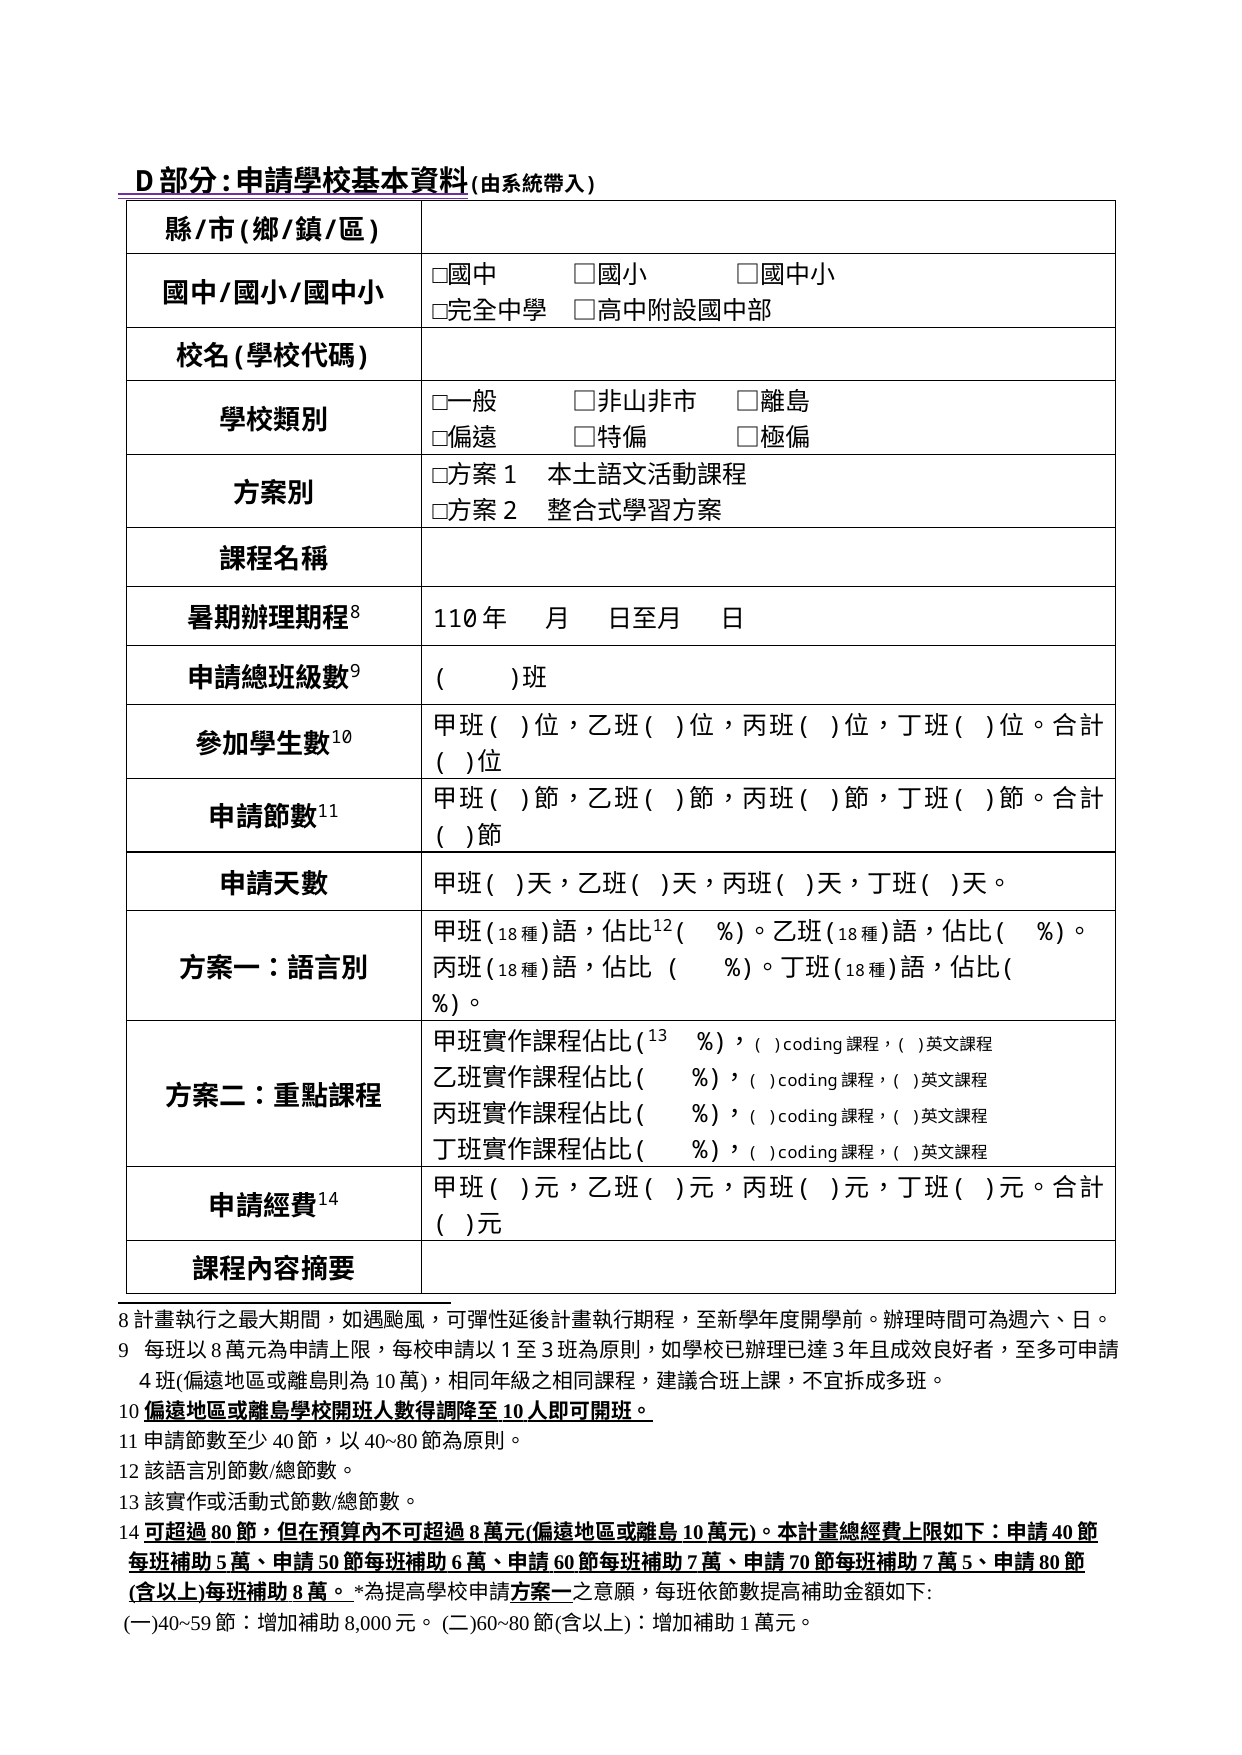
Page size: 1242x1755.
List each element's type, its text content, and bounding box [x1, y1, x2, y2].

table_cell 校名(學校代碼) [127, 328, 421, 380]
table_cell 方案別 [127, 455, 421, 527]
table_cell 甲班( )元，乙班( )元，丙班( )元，丁班( )元。合計( )元 [422, 1167, 1115, 1240]
table_cell 申請節數 [127, 779, 421, 851]
table_cell 國中/國小/國中小 [127, 254, 421, 327]
table_cell 方案二：重點課程 [127, 1021, 421, 1166]
table_cell □國中 □國小 □國中小 □完全中學 □高中附設國中部 [422, 254, 1115, 327]
table_cell 110年 月 日至月 日 [422, 587, 1115, 645]
table_cell 方案一：語言別 [127, 911, 421, 1020]
text D部分:申請學校基本資料(由系統帶入) [118, 158, 1123, 200]
table_cell 甲班(18種)語，佔比( %)。乙班(18種)語，佔比( %)。 丙班(18種)語，佔比 ( %)。丁班(18種)語，佔比( %)。 [422, 911, 1115, 1020]
table_cell 申請天數 [127, 853, 421, 910]
table_cell 參加學生數 [127, 705, 421, 778]
table_cell 課程內容摘要 [127, 1241, 421, 1293]
table_cell [422, 1241, 1115, 1293]
table_cell 課程名稱 [127, 528, 421, 586]
table_cell 申請總班級數 [127, 646, 421, 704]
table_cell 甲班( )天，乙班( )天，丙班( )天，丁班( )天。 [422, 853, 1115, 910]
table_cell [422, 528, 1115, 586]
table_cell 暑期辦理期程 [127, 587, 421, 645]
table_header [422, 201, 1115, 253]
table_cell 學校類別 [127, 381, 421, 453]
table_cell 甲班( )節，乙班( )節，丙班( )節，丁班( )節。合計( )節 [422, 779, 1115, 851]
table_cell 甲班實作課程佔比( %)，( )coding課程，( )英文課程 乙班實作課程佔比( %)，( )coding課程，( )英文課程 丙班實作課程佔比( %)，( )coding課程，( )英文課程 丁班實作課程佔比( %)，( )coding課程，( )英文課程 [422, 1021, 1115, 1166]
table_cell 申請經費 [127, 1167, 421, 1240]
table_cell □一般 □非山非市 □離島 □偏遠 □特偏 □極偏 [422, 381, 1115, 453]
table_cell □方案1 本土語文活動課程 □方案2 整合式學習方案 [422, 455, 1115, 527]
table_cell 甲班( )位，乙班( )位，丙班( )位，丁班( )位。合計( )位 [422, 705, 1115, 778]
table_cell [422, 328, 1115, 380]
table_header 縣/市(鄉/鎮/區) [127, 201, 421, 253]
table_cell ( )班 [422, 646, 1115, 704]
